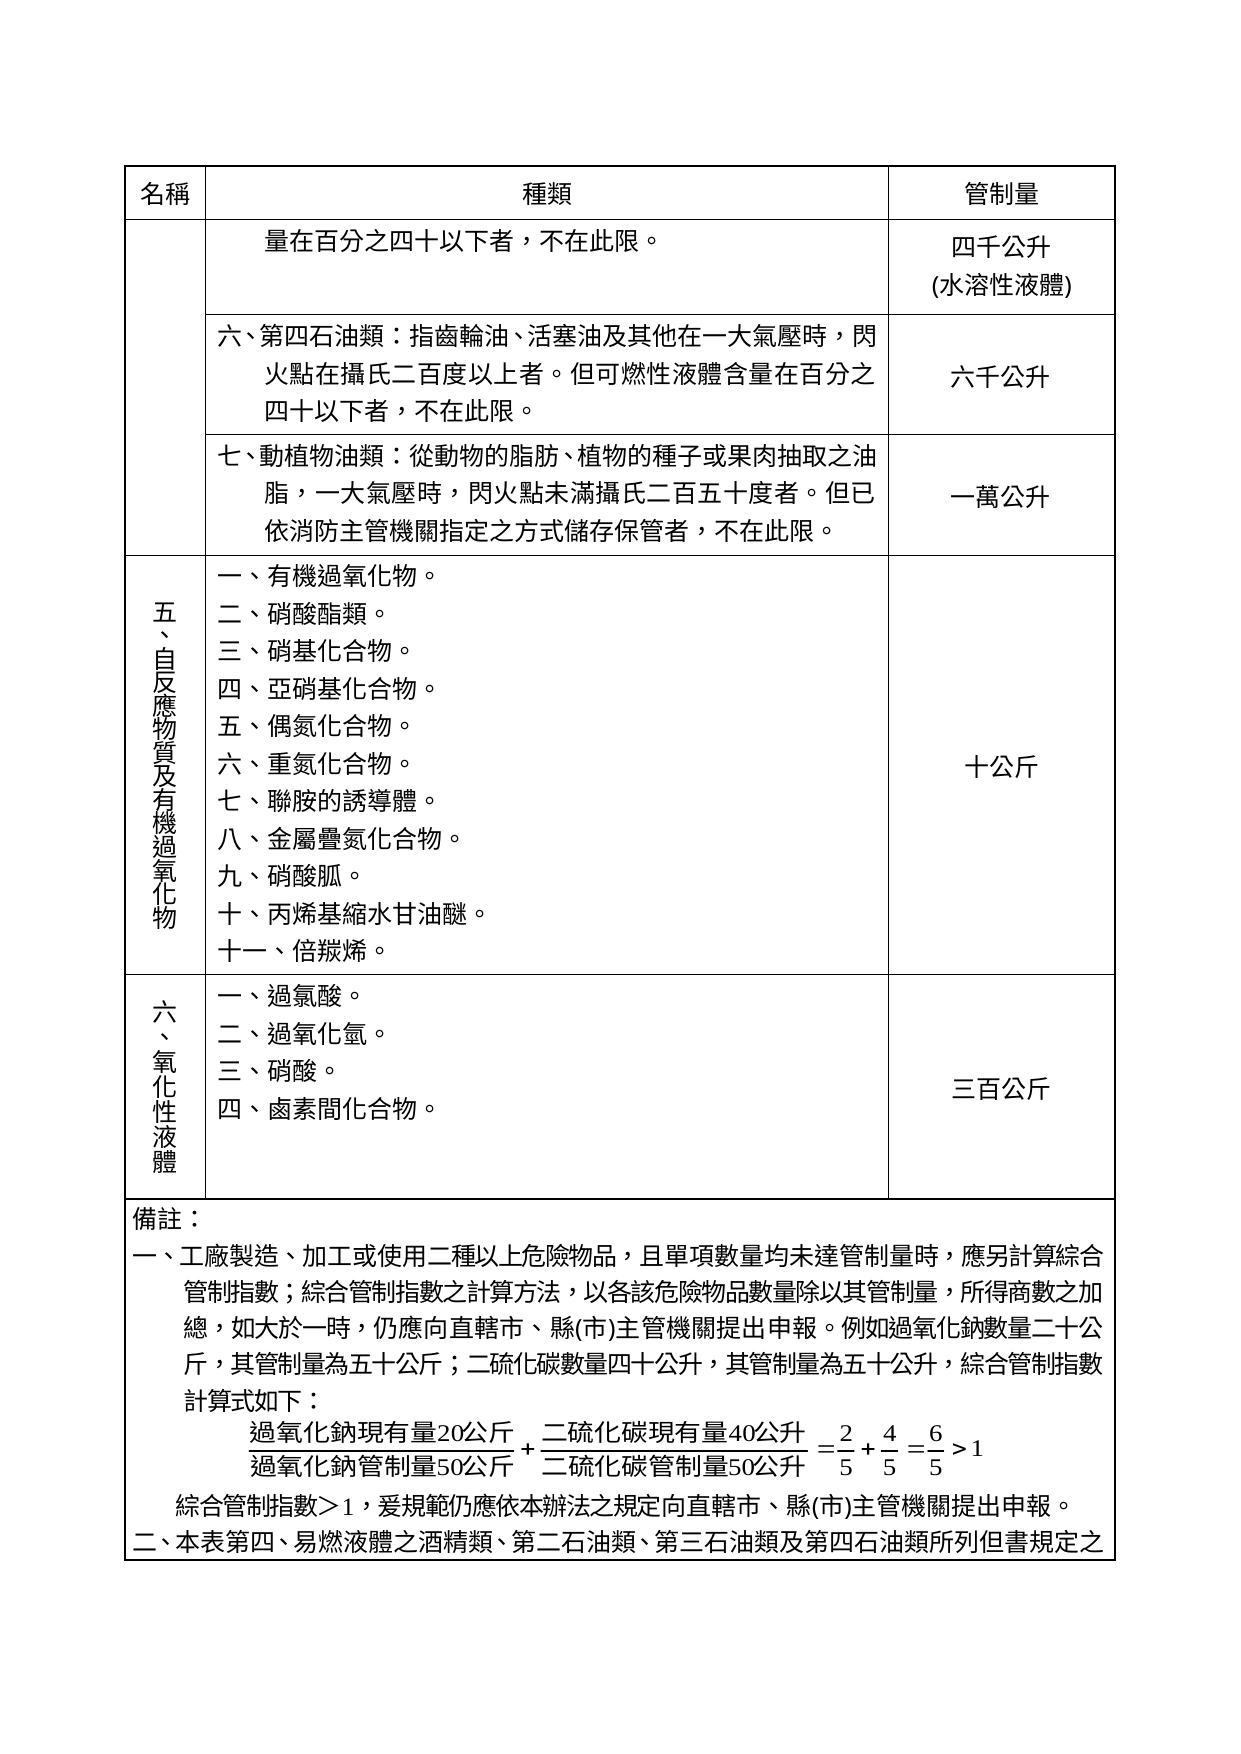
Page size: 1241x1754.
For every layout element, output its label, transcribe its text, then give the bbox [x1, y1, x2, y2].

table_cell 四千公升 (水溶性液體) [889, 220, 1114, 314]
table_cell 備註： 一、工廠製造、加工或使用二種以上危險物品，且單項數量均未達管制量時，應另計算綜合管制指數；綜合管制指數之計算方法，以各該危險物品數量除以其管制量，所得商數之加總，如大於一時，仍應向直轄市、縣(市)主管機關提出申報。例如過氧化鈉數量二十公斤，其管制量為五十公斤；二硫化碳數量四十公升，其管制量為五十公升，綜合管制指數計算式如下： 綜合管制指數＞1，爰規範仍應依本辦法之規定向直轄市、縣(市)主管機關提出申報。 二、本表第四、易燃液體之酒精類、第二石油類、第三石油類及第四石油類所列但書規定之酒精含量及可燃性液體含量，均指重量百分比。 三、本表所稱之水溶性液體，指在一大氣壓下攝氏二十度時與同容量之純水一起緩慢攪拌，當該混合液停止轉動後，呈現顏色均一無分層現象者；非水溶性液體，指水溶性液體以外者。 [126, 1200, 1114, 1559]
table_header 名稱 [126, 167, 205, 219]
table_cell 六、第四石油類：指齒輪油、活塞油及其他在一大氣壓時，閃火點在攝氏二百度以上者。但可燃性液體含量在百分之四十以下者，不在此限。 [206, 315, 888, 434]
table_cell 十公斤 [889, 556, 1114, 974]
table_cell 七、動植物油類：從動物的脂肪、植物的種子或果肉抽取之油脂，一大氣壓時，閃火點未滿攝氏二百五十度者。但已依消防主管機關指定之方式儲存保管者，不在此限。 [206, 435, 888, 554]
table_cell 一萬公升 [889, 435, 1114, 554]
table_cell 五、自反應物質及有機過氧化物 [126, 556, 205, 974]
table_header 種類 [206, 167, 888, 219]
table_cell 量在百分之四十以下者，不在此限。 [206, 220, 888, 314]
table_cell 一、過氯酸。 二、過氧化氫。 三、硝酸。 四、鹵素間化合物。 [206, 975, 888, 1198]
table_cell 三百公斤 [889, 975, 1114, 1198]
table_cell [126, 220, 205, 554]
table_cell 六千公升 [889, 315, 1114, 434]
table_cell 一、有機過氧化物。 二、硝酸酯類。 三、硝基化合物。 四、亞硝基化合物。 五、偶氮化合物。 六、重氮化合物。 七、聯胺的誘導體。 八、金屬疊氮化合物。 九、硝酸胍。 十、丙烯基縮水甘油醚。 十一、倍羰烯。 [206, 556, 888, 974]
table_header 管制量 [889, 167, 1114, 219]
table_cell 六、氧化性液體 [126, 975, 205, 1198]
